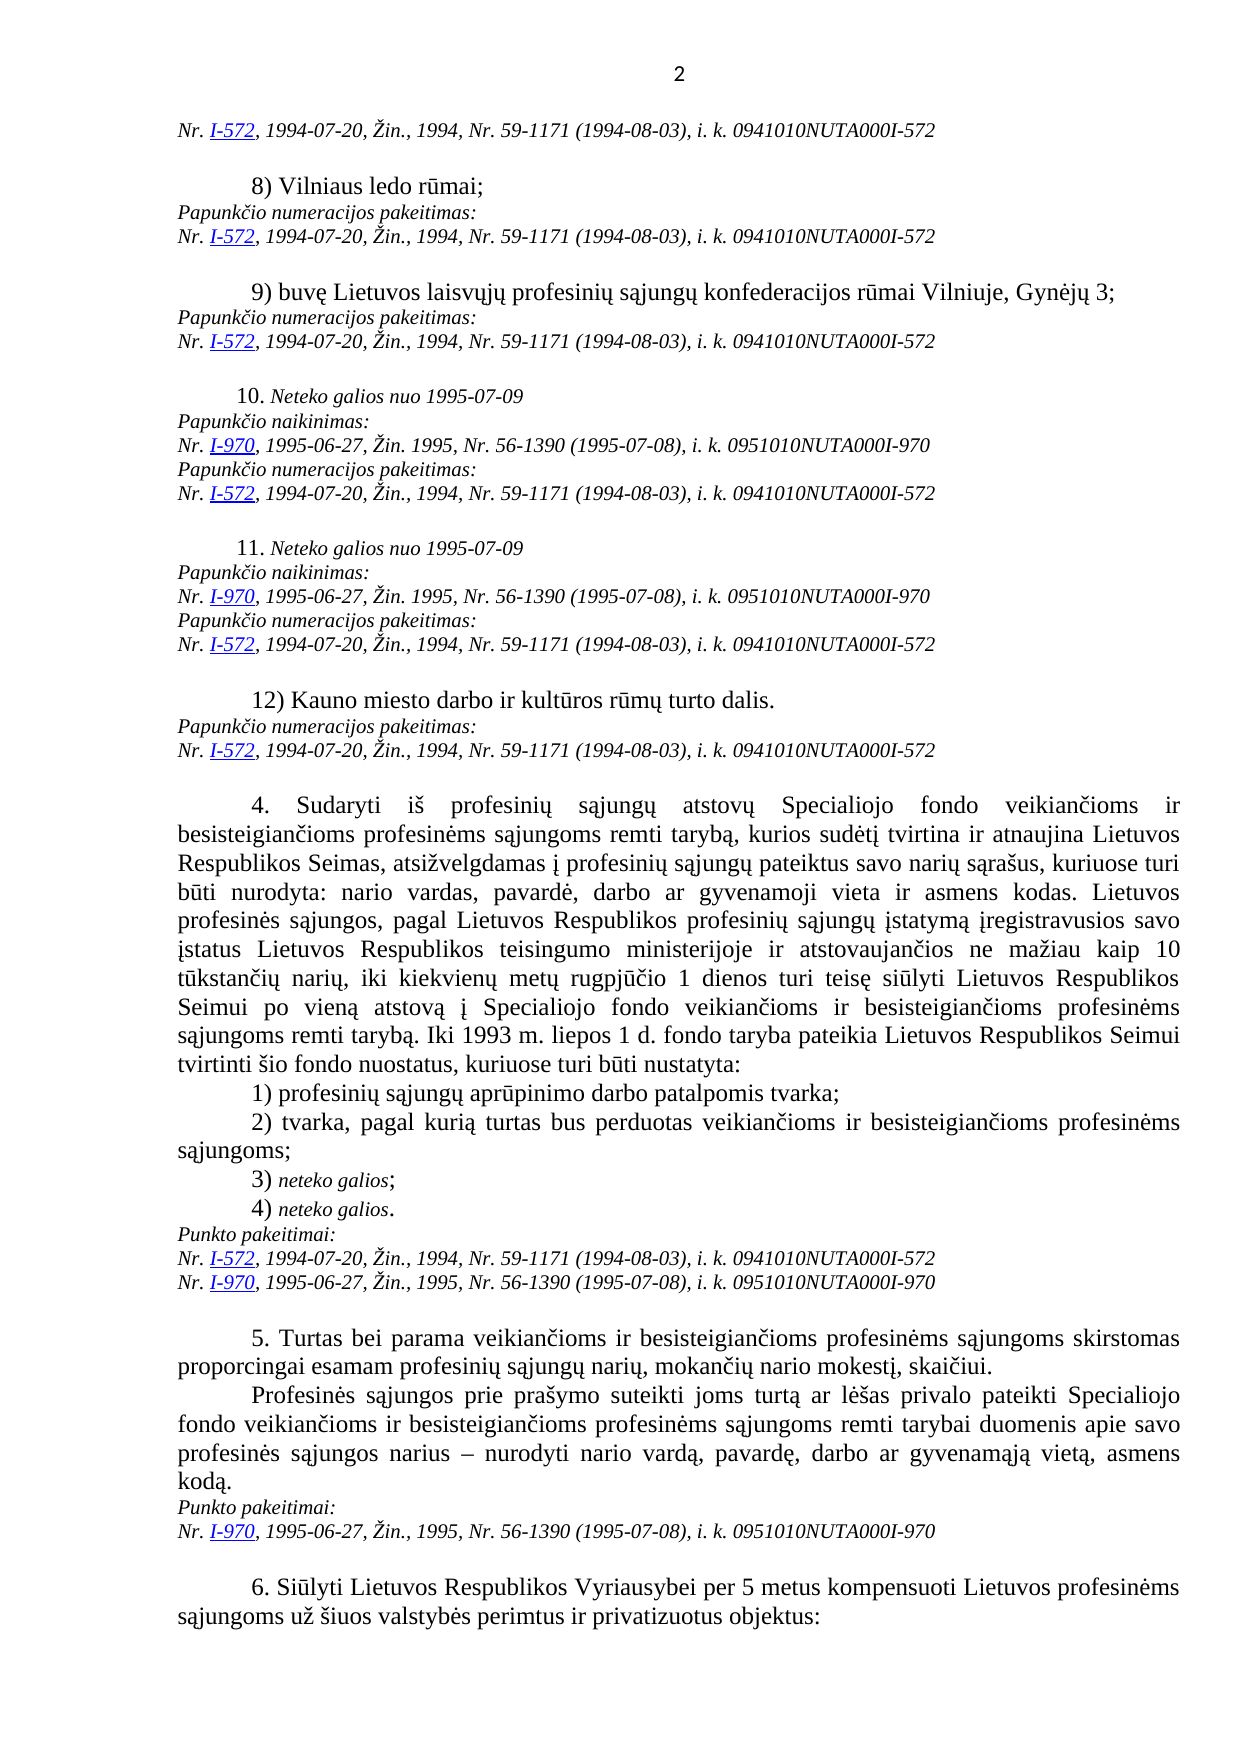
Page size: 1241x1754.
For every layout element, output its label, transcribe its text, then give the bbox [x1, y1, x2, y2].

text Nr. I-572, 1994-07-20, Žin., 1994, Nr. 59-1171 (1994-08-03), i. k. 0941010NUTA000I-572 [177, 118, 1181, 142]
text 9) buvę Lietuvos laisvųjų profesinių sąjungų konfederacijos rūmai Vilniuje, Gynėjų 3; [177, 277, 1181, 305]
text Papunkčio naikinimas: [177, 408, 1181, 433]
text Nr. I-572, 1994-07-20, Žin., 1994, Nr. 59-1171 (1994-08-03), i. k. 0941010NUTA000I-572 [177, 1246, 1181, 1270]
text 2) tvarka, pagal kurią turtas bus perduotas veikiančioms ir besisteigiančioms profesinėms sąjungoms; [177, 1107, 1181, 1164]
text 5. Turtas bei parama veikiančioms ir besisteigiančioms profesinėms sąjungoms skirstomas proporcingai esamam profesinių sąjungų narių, mokančių nario mokestį, skaičiui. [177, 1323, 1181, 1380]
text 4. Sudaryti iš profesinių sąjungų atstovų Specialiojo fondo veikiančioms ir besisteigiančioms profesinėms sąjungoms remti tarybą, kurios sudėtį tvirtina ir atnaujina Lietuvos Respublikos Seimas, atsižvelgdamas į profesinių sąjungų pateiktus savo narių sąrašus, kuriuose turi būti nurodyta: nario vardas, pavardė, darbo ar gyvenamoji vieta ir asmens kodas. Lietuvos profesinės sąjungos, pagal Lietuvos Respublikos profesinių sąjungų įstatymą įregistravusios savo įstatus Lietuvos Respublikos teisingumo ministerijoje ir atstovaujančios ne mažiau kaip 10 tūkstančių narių, iki kiekvienų metų rugpjūčio 1 dienos turi teisę siūlyti Lietuvos Respublikos Seimui po vieną atstovą į Specialiojo fondo veikiančioms ir besisteigiančioms profesinėms sąjungoms remti tarybą. Iki 1993 m. liepos 1 d. fondo taryba pateikia Lietuvos Respublikos Seimui tvirtinti šio fondo nuostatus, kuriuose turi būti nustatyta: [177, 791, 1181, 1078]
text Nr. I-572, 1994-07-20, Žin., 1994, Nr. 59-1171 (1994-08-03), i. k. 0941010NUTA000I-572 [177, 224, 1181, 248]
text Profesinės sąjungos prie prašymo suteikti joms turtą ar lėšas privalo pateikti Specialiojo fondo veikiančioms ir besisteigiančioms profesinėms sąjungoms remti tarybai duomenis apie savo profesinės sąjungos narius – nurodyti nario vardą, pavardę, darbo ar gyvenamąją vietą, asmens kodą. [177, 1380, 1181, 1495]
text Papunkčio numeracijos pakeitimas: [177, 608, 1181, 632]
text Nr. I-970, 1995-06-27, Žin. 1995, Nr. 56-1390 (1995-07-08), i. k. 0951010NUTA000I-970 [177, 584, 1181, 608]
text Nr. I-572, 1994-07-20, Žin., 1994, Nr. 59-1171 (1994-08-03), i. k. 0941010NUTA000I-572 [177, 329, 1181, 353]
text 10. Neteko galios nuo 1995-07-09 [177, 382, 1181, 408]
text Punkto pakeitimai: [177, 1495, 1181, 1519]
text Papunkčio naikinimas: [177, 560, 1181, 584]
text Nr. I-572, 1994-07-20, Žin., 1994, Nr. 59-1171 (1994-08-03), i. k. 0941010NUTA000I-572 [177, 632, 1181, 656]
text 4) neteko galios. [177, 1193, 1181, 1222]
text Punkto pakeitimai: [177, 1222, 1181, 1246]
text Nr. I-572, 1994-07-20, Žin., 1994, Nr. 59-1171 (1994-08-03), i. k. 0941010NUTA000I-572 [177, 481, 1181, 505]
text 1) profesinių sąjungų aprūpinimo darbo patalpomis tvarka; [177, 1078, 1181, 1107]
text Nr. I-572, 1994-07-20, Žin., 1994, Nr. 59-1171 (1994-08-03), i. k. 0941010NUTA000I-572 [177, 738, 1181, 762]
text 12) Kauno miesto darbo ir kultūros rūmų turto dalis. [177, 685, 1181, 714]
text Nr. I-970, 1995-06-27, Žin., 1995, Nr. 56-1390 (1995-07-08), i. k. 0951010NUTA000I-970 [177, 1270, 1181, 1294]
text Papunkčio numeracijos pakeitimas: [177, 305, 1181, 329]
text Papunkčio numeracijos pakeitimas: [177, 457, 1181, 481]
text Nr. I-970, 1995-06-27, Žin., 1995, Nr. 56-1390 (1995-07-08), i. k. 0951010NUTA000I-970 [177, 1519, 1181, 1543]
text Papunkčio numeracijos pakeitimas: [177, 714, 1181, 738]
text Papunkčio numeracijos pakeitimas: [177, 200, 1181, 224]
text 8) Vilniaus ledo rūmai; [177, 171, 1181, 200]
text 11. Neteko galios nuo 1995-07-09 [177, 533, 1181, 560]
text 3) neteko galios; [177, 1164, 1181, 1193]
text 6. Siūlyti Lietuvos Respublikos Vyriausybei per 5 metus kompensuoti Lietuvos profesinėms sąjungoms už šiuos valstybės perimtus ir privatizuotus objektus: [177, 1572, 1181, 1629]
text Nr. I-970, 1995-06-27, Žin. 1995, Nr. 56-1390 (1995-07-08), i. k. 0951010NUTA000I-970 [177, 433, 1181, 457]
